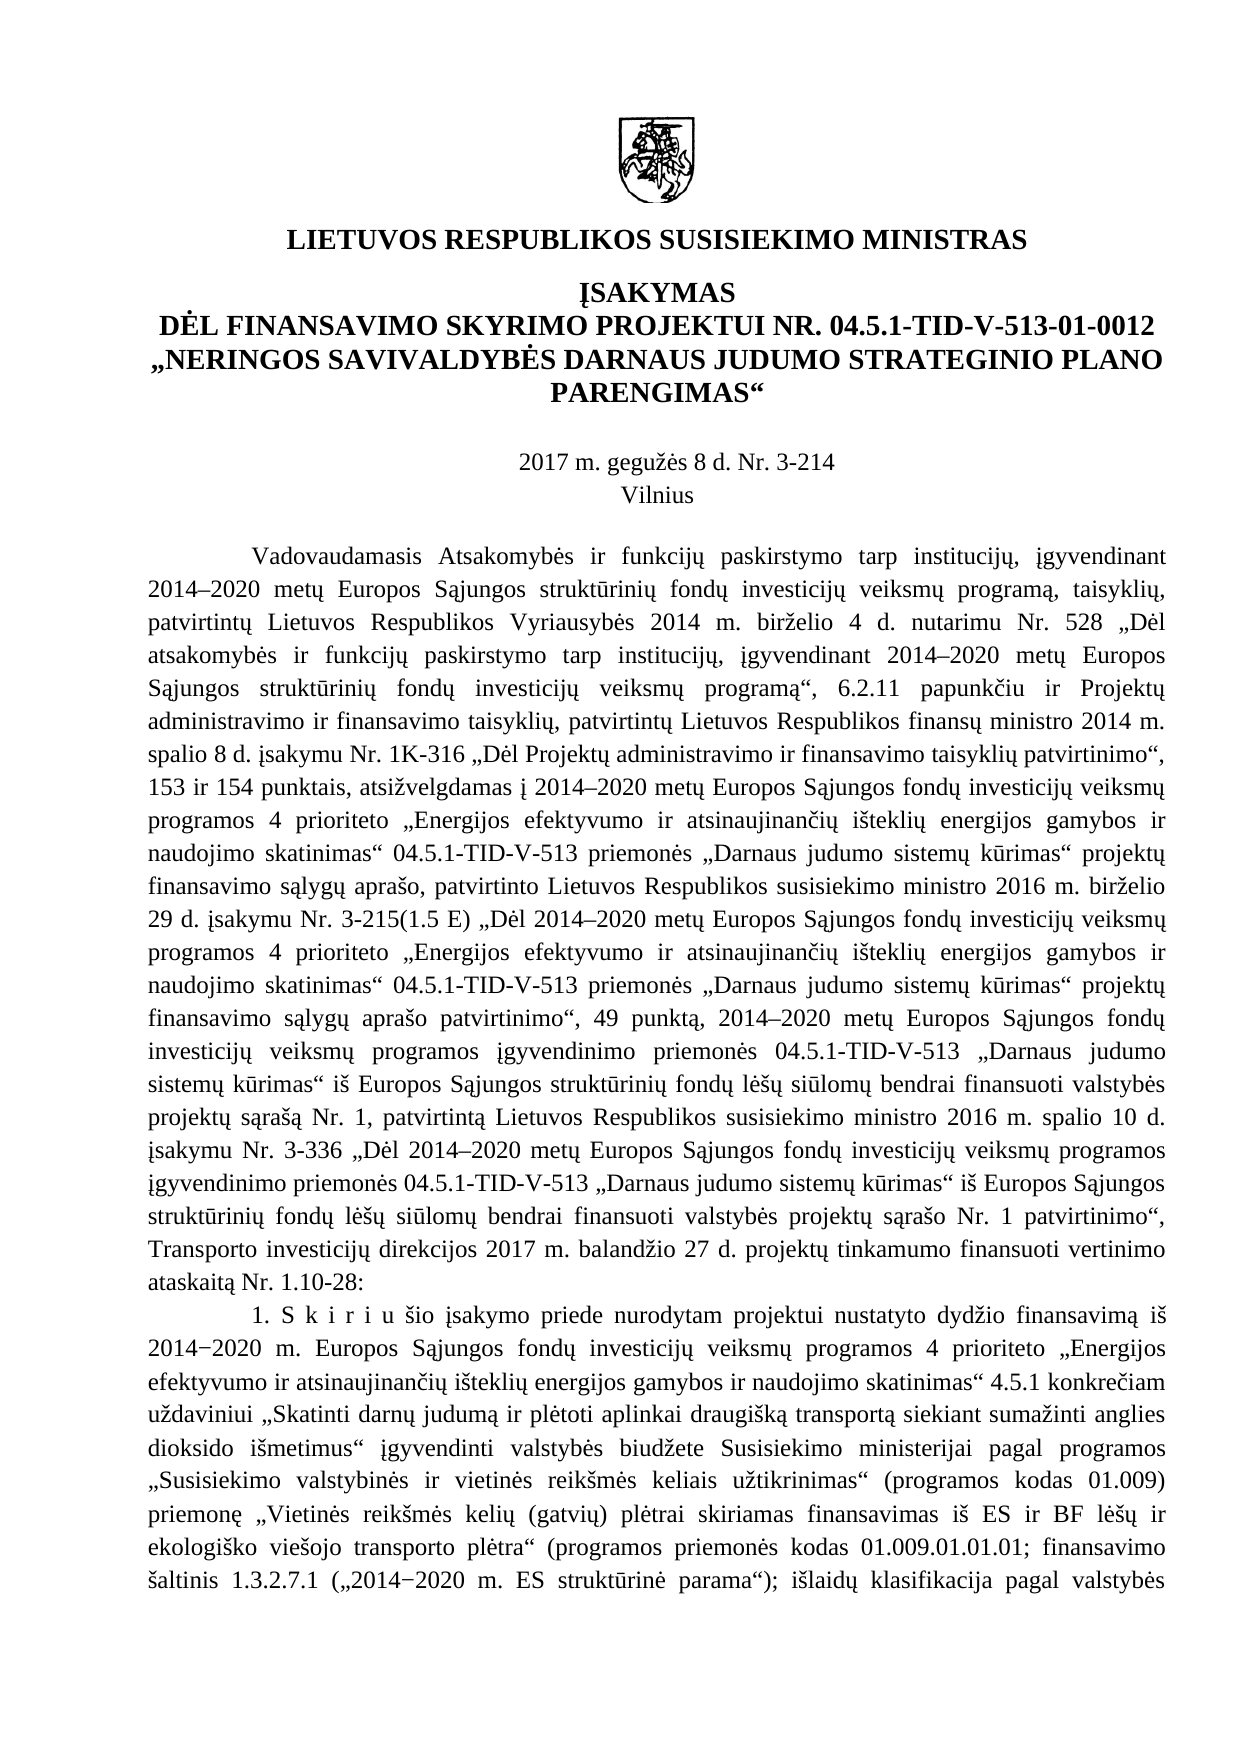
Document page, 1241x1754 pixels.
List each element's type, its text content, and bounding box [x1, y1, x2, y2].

text 2017 m. gegužės 8 d. Nr. 3-214 [148, 447, 1167, 476]
text LIETUVOS RESPUBLIKOS SUSISIEKIMO MINISTRAS [148, 222, 1167, 256]
text DĖL FINANSAVIMO SKYRIMO PROJEKTUI NR. 04.5.1-TID-V-513-01-0012 „NERINGOS SAVIVALDYBĖS DARNAUS JUDUMO STRATEGINIO PLANO PARENGIMAS“ [148, 308, 1167, 409]
text Vadovaudamasis Atsakomybės ir funkcijų paskirstymo tarp institucijų, įgyvendinant 2014–2020 metų Europos Sąjungos struktūrinių fondų investicijų veiksmų programą, taisyklių, patvirtintų Lietuvos Respublikos Vyriausybės 2014 m. birželio 4 d. nutarimu Nr. 528 „Dėl atsakomybės ir funkcijų paskirstymo tarp institucijų, įgyvendinant 2014–2020 metų Europos Sąjungos struktūrinių fondų investicijų veiksmų programą“, 6.2.11 papunkčiu ir Projektų administravimo ir finansavimo taisyklių, patvirtintų Lietuvos Respublikos finansų ministro 2014 m. spalio 8 d. įsakymu Nr. 1K-316 „Dėl Projektų administravimo ir finansavimo taisyklių patvirtinimo“, 153 ir 154 punktais, atsižvelgdamas į 2014–2020 metų Europos Sąjungos fondų investicijų veiksmų programos 4 prioriteto „Energijos efektyvumo ir atsinaujinančių išteklių energijos gamybos ir naudojimo skatinimas“ 04.5.1-TID-V-513 priemonės „Darnaus judumo sistemų kūrimas“ projektų finansavimo sąlygų aprašo, patvirtinto Lietuvos Respublikos susisiekimo ministro 2016 m. birželio 29 d. įsakymu Nr. 3-215(1.5 E) „Dėl 2014–2020 metų Europos Sąjungos fondų investicijų veiksmų programos 4 prioriteto „Energijos efektyvumo ir atsinaujinančių išteklių energijos gamybos ir naudojimo skatinimas“ 04.5.1-TID-V-513 priemonės „Darnaus judumo sistemų kūrimas“ projektų finansavimo sąlygų aprašo patvirtinimo“, 49 punktą, 2014–2020 metų Europos Sąjungos fondų investicijų veiksmų programos įgyvendinimo priemonės 04.5.1-TID-V-513 „Darnaus judumo sistemų kūrimas“ iš Europos Sąjungos struktūrinių fondų lėšų siūlomų bendrai finansuoti valstybės projektų sąrašą Nr. 1, patvirtintą Lietuvos Respublikos susisiekimo ministro 2016 m. spalio 10 d. įsakymu Nr. 3-336 „Dėl 2014–2020 metų Europos Sąjungos fondų investicijų veiksmų programos įgyvendinimo priemonės 04.5.1-TID-V-513 „Darnaus judumo sistemų kūrimas“ iš Europos Sąjungos struktūrinių fondų lėšų siūlomų bendrai finansuoti valstybės projektų sąrašo Nr. 1 patvirtinimo“, Transporto investicijų direkcijos 2017 m. balandžio 27 d. projektų tinkamumo finansuoti vertinimo ataskaitą Nr. 1.10-28: [148, 541, 1167, 1296]
text Vilnius [148, 480, 1167, 509]
text 1. Skiriu šio įsakymo priede nurodytam projektui nustatyto dydžio finansavimą iš 2014−2020 m. Europos Sąjungos fondų investicijų veiksmų programos 4 prioriteto „Energijos efektyvumo ir atsinaujinančių išteklių energijos gamybos ir naudojimo skatinimas“ 4.5.1 konkrečiam uždaviniui „Skatinti darnų judumą ir plėtoti aplinkai draugišką transportą siekiant sumažinti anglies dioksido išmetimus“ įgyvendinti valstybės biudžete Susisiekimo ministerijai pagal programos „Susisiekimo valstybinės ir vietinės reikšmės keliais užtikrinimas“ (programos kodas 01.009) priemonę „Vietinės reikšmės kelių (gatvių) plėtrai skiriamas finansavimas iš ES ir BF lėšų ir ekologiško viešojo transporto plėtra“ (programos priemonės kodas 01.009.01.01.01; finansavimo šaltinis 1.3.2.7.1 („2014−2020 m. ES struktūrinė parama“); išlaidų klasifikacija pagal valstybės [148, 1301, 1167, 1593]
text ĮSAKYMAS [148, 275, 1167, 308]
